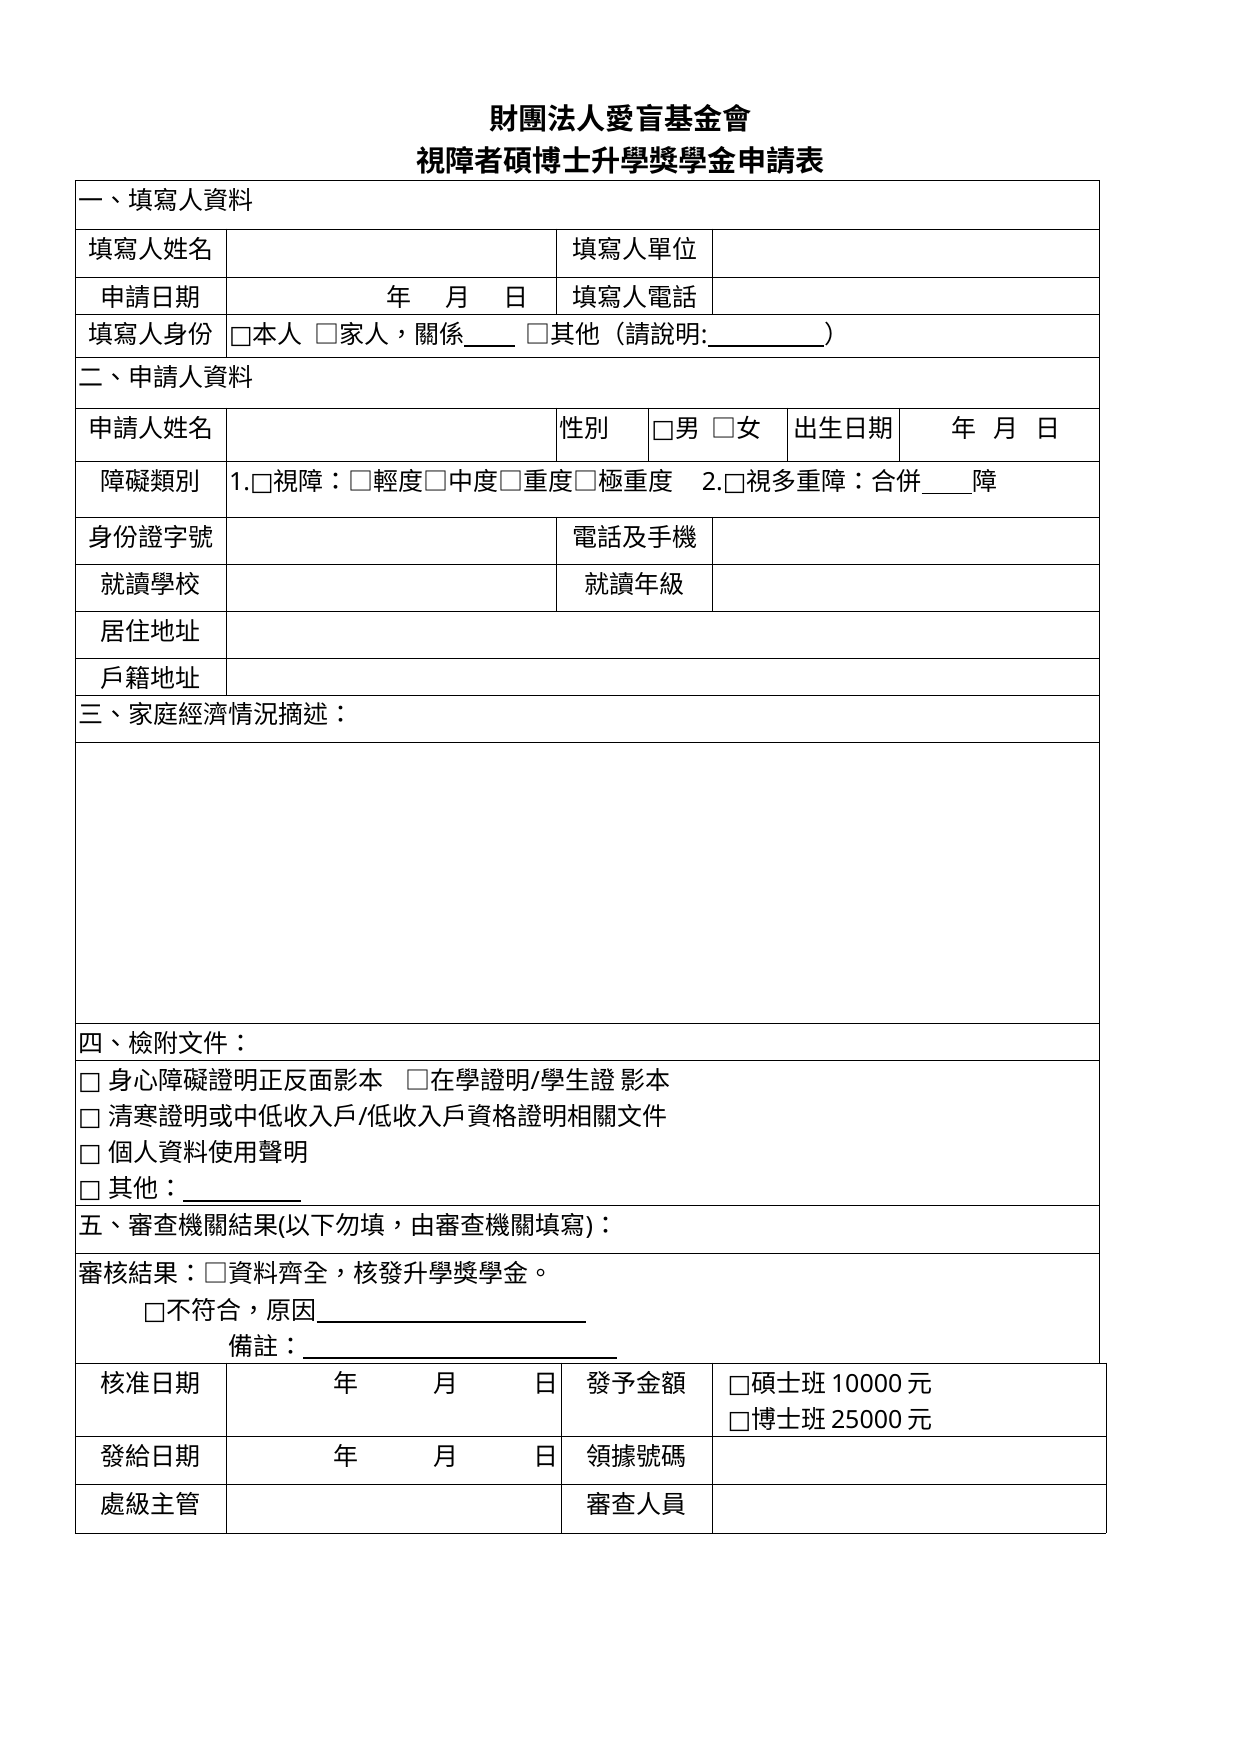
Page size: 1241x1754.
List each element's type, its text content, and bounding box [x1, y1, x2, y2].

table_cell □男 □女 [649, 409, 787, 461]
table_cell [1100, 564, 1106, 611]
table_cell [1100, 461, 1106, 517]
table_cell 填寫人單位 [557, 230, 712, 277]
table_cell 年 月 日 [227, 278, 556, 313]
table_cell [1100, 741, 1106, 1023]
table_cell 出生日期 [788, 409, 899, 461]
table_cell [713, 1485, 1106, 1532]
table_cell □本人 □家人，關係 □其他（請說明: ） [227, 315, 1099, 357]
table_header 一、填寫人資料 [76, 181, 1099, 228]
table_cell 1.□視障：□輕度□中度□重度□極重度 2.□視多重障：合併 障 [227, 462, 1099, 517]
table_cell [1100, 517, 1106, 564]
table_cell 年 月 日 [227, 1364, 561, 1436]
table_cell [227, 565, 556, 611]
table_cell [1100, 408, 1106, 461]
table_cell 年 月 日 [227, 1437, 561, 1484]
table_cell 二、申請人資料 [76, 358, 1099, 408]
table_cell [227, 409, 556, 461]
table_cell 填寫人電話 [557, 278, 712, 313]
table_cell 四、檢附文件： [76, 1024, 1099, 1059]
table_cell 審核結果：□資料齊全，核發升學獎學金。 □不符合，原因 備註： [76, 1254, 1099, 1363]
table_cell □ 身心障礙證明正反面影本 □在學證明/學生證 影本 □ 清寒證明或中低收入戶/低收入戶資格證明相關文件 □ 個人資料使用聲明 □ 其他： [76, 1061, 1099, 1205]
table_cell 申請日期 [76, 278, 226, 313]
table_cell 五、審查機關結果(以下勿填，由審查機關填寫)： [76, 1206, 1099, 1253]
table_cell [1100, 611, 1106, 658]
table_cell [713, 230, 1099, 277]
table_cell 填寫人身份 [76, 315, 226, 357]
table_cell □碩士班10000元 □博士班25000元 [713, 1364, 1106, 1436]
table_cell [76, 743, 1099, 1023]
table_cell 審查人員 [562, 1485, 712, 1532]
table_cell [1100, 1060, 1106, 1205]
table_cell 居住地址 [76, 612, 226, 658]
table_cell [1100, 277, 1106, 313]
text 視障者碩博士升學獎學金申請表 [75, 138, 1165, 180]
table_cell 領據號碼 [562, 1437, 712, 1484]
table_cell [1100, 1205, 1106, 1253]
table_cell [713, 1437, 1106, 1484]
table_cell [1100, 658, 1106, 694]
table_cell 電話及手機 [557, 518, 712, 564]
table_cell [227, 230, 556, 277]
table_cell [227, 612, 1099, 658]
table_cell [713, 278, 1099, 313]
table_cell [227, 1485, 561, 1532]
table_cell [1100, 1253, 1106, 1363]
table_cell [1100, 1023, 1106, 1059]
table_cell [1100, 229, 1106, 277]
table_cell 發予金額 [562, 1364, 712, 1436]
table_cell 身份證字號 [76, 518, 226, 564]
table_cell 戶籍地址 [76, 659, 226, 694]
table_cell [713, 518, 1099, 564]
table_cell 就讀學校 [76, 565, 226, 611]
table_cell [1100, 695, 1106, 741]
table_cell [227, 518, 556, 564]
table_cell [1100, 314, 1106, 357]
table_cell 性別 [557, 409, 648, 461]
table_cell 核准日期 [76, 1364, 226, 1436]
table_cell 障礙類別 [76, 462, 226, 517]
table_cell [1100, 357, 1106, 408]
text 財團法人愛盲基金會 [75, 96, 1165, 138]
table_cell 填寫人姓名 [76, 230, 226, 277]
table_cell 處級主管 [76, 1485, 226, 1532]
table_cell 年 月 日 [900, 409, 1099, 461]
table_cell 發給日期 [76, 1437, 226, 1484]
table_cell [713, 565, 1099, 611]
table_header [1100, 180, 1106, 228]
table_cell [227, 659, 1099, 694]
table_cell 三、家庭經濟情況摘述： [76, 696, 1099, 741]
table_cell 就讀年級 [557, 565, 712, 611]
table_cell 申請人姓名 [76, 409, 226, 461]
